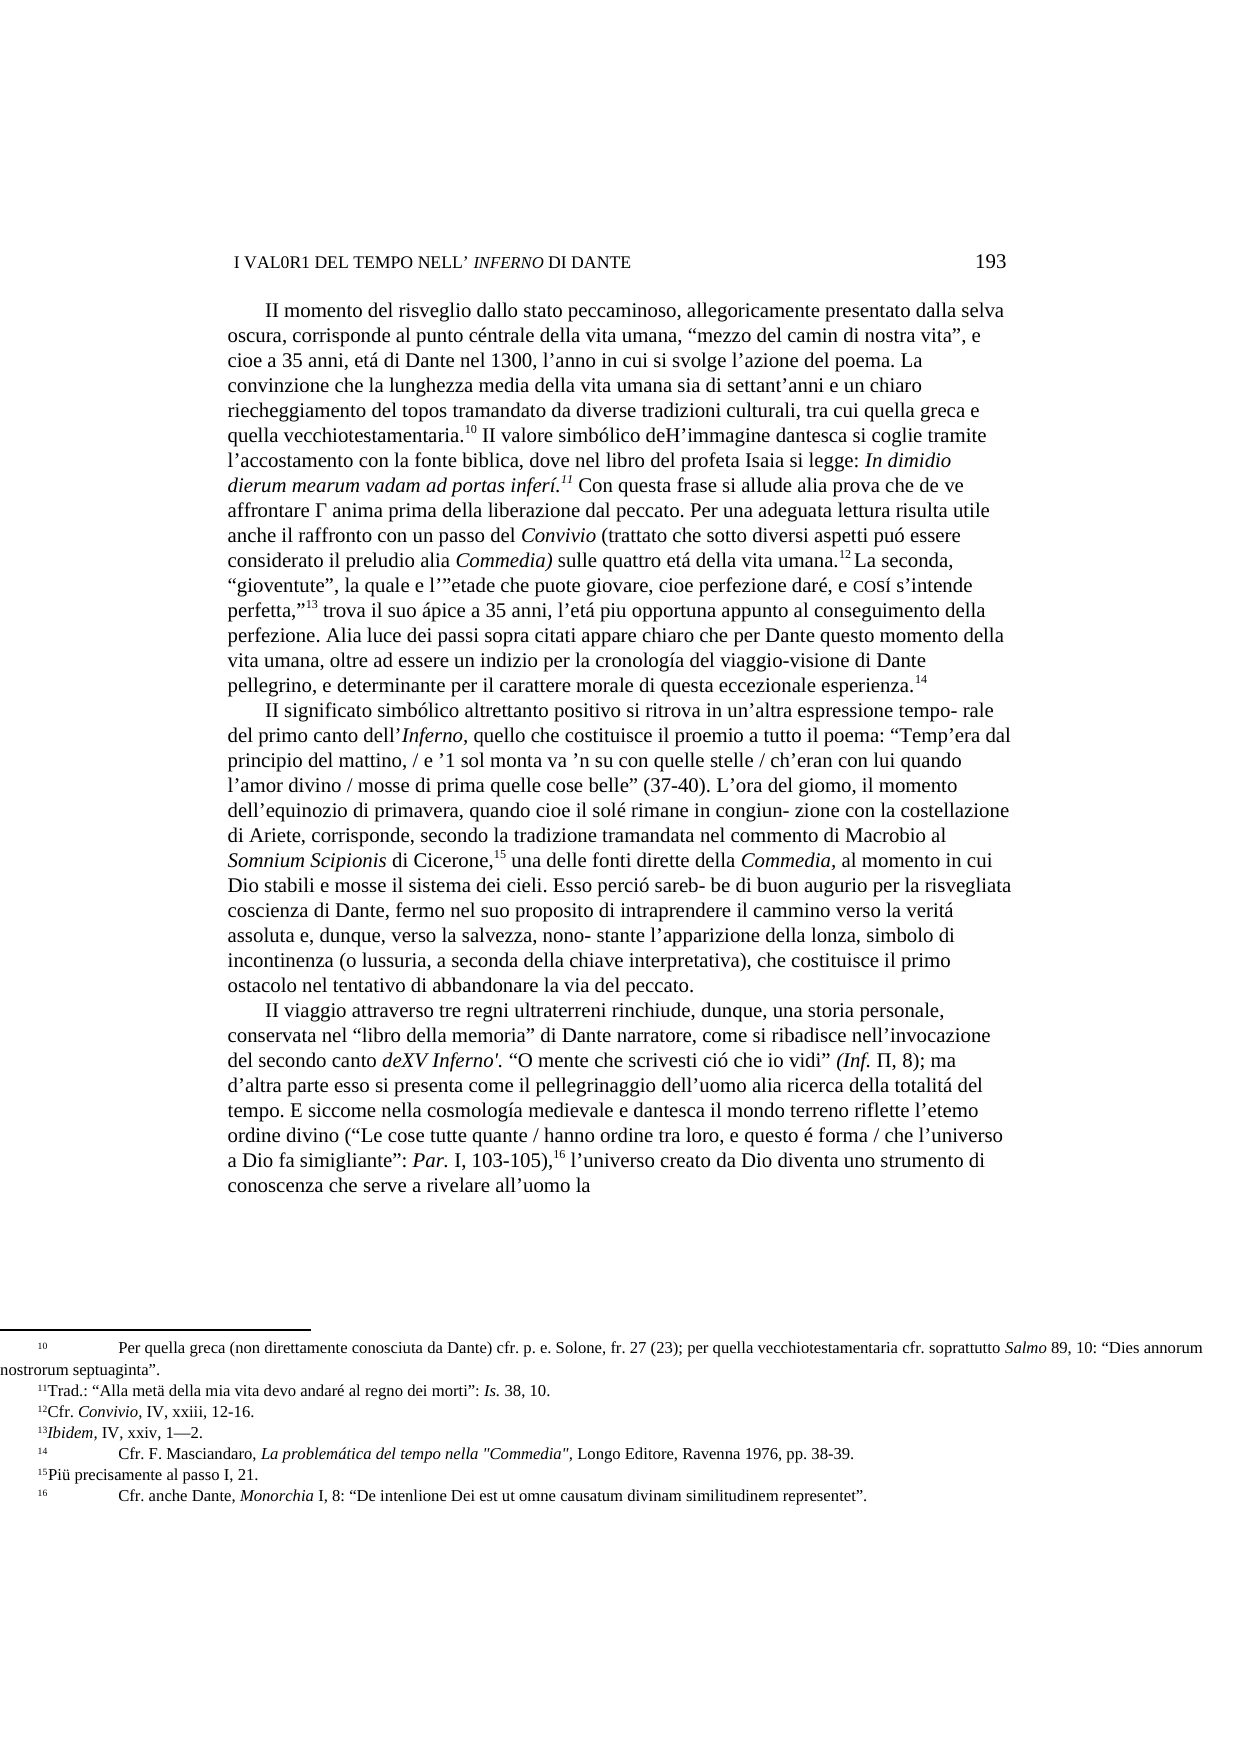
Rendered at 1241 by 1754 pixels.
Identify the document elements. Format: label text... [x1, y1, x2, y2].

text II momento del risveglio dallo stato peccaminoso, allegoricamente presentato dalla selva oscura, corrisponde al punto céntrale della vita umana, “mezzo del camin di nostra vita”, e cioe a 35 anni, etá di Dante nel 1300, l’anno in cui si svolge l’azione del poema. La convinzione che la lunghezza media della vita umana sia di settant’anni e un chiaro riecheggiamento del topos tramandato da diverse tradizioni culturali, tra cui quella greca e quella vecchiotestamentaria. II valore simbólico deH’immagine dantesca si coglie tramite l’accostamento con la fonte biblica, dove nel libro del profeta Isaia si legge: In dimidio dierum mearum vadam ad portas inferí. Con questa frase si allude alia prova che de ve affrontare Г anima prima della liberazione dal peccato. Per una adeguata lettura risulta utile anche il raffronto con un passo del Convivio (trattato che sotto diversi aspetti puó essere considerato il preludio alia Commedia) sulle quattro etá della vita umana. La seconda, “gioventute”, la quale e l’”etade che puote giovare, cioe perfezione daré, e cosí s’intende perfetta,” trova il suo ápice a 35 anni, l’etá piu opportuna appunto al conseguimento della perfezione. Alia luce dei passi sopra citati appare chiaro che per Dante questo momento della vita umana, oltre ad essere un indizio per la cronología del viaggio-visione di Dante pellegrino, e determinante per il carattere morale di questa eccezionale esperienza. [227, 297, 1014, 697]
text II significato simbólico altrettanto positivo si ritrova in un’altra espressione tempo- rale del primo canto dell’Inferno, quello che costituisce il proemio a tutto il poema: “Temp’era dal principio del mattino, / e ’1 sol monta va ’n su con quelle stelle / ch’eran con lui quando l’amor divino / mosse di prima quelle cose belle” (37-40). L’ora del giomo, il momento dell’equinozio di primavera, quando cioe il solé rimane in congiun- zione con la costellazione di Ariete, corrisponde, secondo la tradizione tramandata nel commento di Macrobio al Somnium Scipionis di Cicerone, una delle fonti dirette della Commedia, al momento in cui Dio stabili e mosse il sistema dei cieli. Esso perció sareb- be di buon augurio per la risvegliata coscienza di Dante, fermo nel suo proposito di intraprendere il cammino verso la veritá assoluta e, dunque, verso la salvezza, nono- stante l’apparizione della lonza, simbolo di incontinenza (o lussuria, a seconda della chiave interpretativa), che costituisce il primo ostacolo nel tentativo di abbandonare la via del peccato. [227, 697, 1014, 997]
text II viaggio attraverso tre regni ultraterreni rinchiude, dunque, una storia personale, conservata nel “libro della memoria” di Dante narratore, come si ribadisce nell’invocazione del secondo canto deXV Inferno'. “O mente che scrivesti ció che io vidi” (Inf. П, 8); ma d’altra parte esso si presenta come il pellegrinaggio dell’uomo alia ricerca della totalitá del tempo. E siccome nella cosmología medievale e dantesca il mondo terreno riflette l’etemo ordine divino (“Le cose tutte quante / hanno ordine tra loro, e questo é forma / che l’universo a Dio fa simigliante”: Par. I, 103-105), l’universo creato da Dio diventa uno strumento di conoscenza che serve a rivelare all’uomo la [227, 997, 1014, 1197]
text Cfr. Convivio, IV, xxiii, 12-16. [0, 1399, 1241, 1421]
text Piü precisamente al passo I, 21. [0, 1463, 1241, 1484]
text Cfr. anche Dante, Monorchia I, 8: “De intenlione Dei est ut omne causatum divinam similitudinem representet”. [0, 1484, 1241, 1505]
text Cfr. F. Masciandaro, La problemática del tempo nella "Commedia", Longo Editore, Ravenna 1976, pp. 38-39. [0, 1442, 1241, 1463]
text Per quella greca (non direttamente conosciuta da Dante) cfr. p. e. Solone, fr. 27 (23); per quella vecchiotestamentaria cfr. soprattutto Salmo 89, 10: “Dies annorum nostrorum septuaginta”. [0, 1336, 1241, 1378]
text Trad.: “Alla metä della mia vita devo andaré al regno dei morti”: Is. 38, 10. [0, 1378, 1241, 1399]
text Ibidem, IV, xxiv, 1—2. [0, 1421, 1241, 1442]
